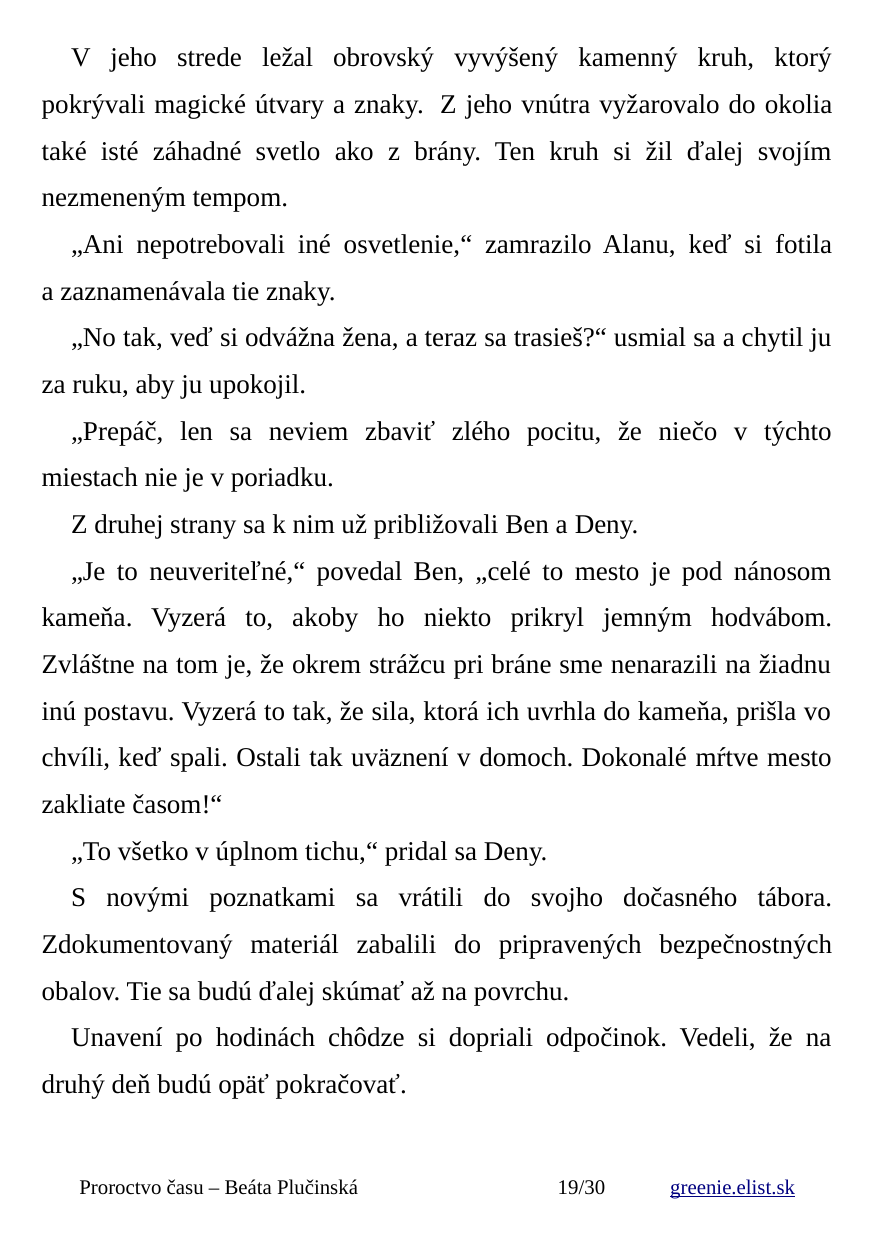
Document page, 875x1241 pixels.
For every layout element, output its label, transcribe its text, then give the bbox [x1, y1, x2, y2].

text Unavení po hodinách chôdze si dopriali odpočinok. Vedeli, že na druhý deň budú opäť pokračovať. [41, 1021, 833, 1099]
text „To všetko v úplnom tichu,“ pridal sa Deny. [41, 835, 833, 866]
text S novými poznatkami sa vrátili do svojho dočasného tábora. Zdokumentovaný materiál zabalili do pripravených bezpečnostných obalov. Tie sa budú ďalej skúmať až na povrchu. [41, 881, 833, 1006]
text Z druhej strany sa k nim už približovali Ben a Deny. [41, 508, 833, 539]
text V jeho strede ležal obrovský vyvýšený kamenný kruh, ktorý pokrývali magické útvary a znaky. Z jeho vnútra vyžarovalo do okolia také isté záhadné svetlo ako z brány. Ten kruh si žil ďalej svojím nezmeneným tempom. [41, 41, 833, 212]
text „Ani nepotrebovali iné osvetlenie,“ zamrazilo Alanu, keď si fotila a zaznamenávala tie znaky. [41, 228, 833, 306]
text „Je to neuveriteľné,“ povedal Ben, „celé to mesto je pod nánosom kameňa. Vyzerá to, akoby ho niekto prikryl jemným hodvábom. Zvláštne na tom je, že okrem strážcu pri bráne sme nenarazili na žiadnu inú postavu. Vyzerá to tak, že sila, ktorá ich uvrhla do kameňa, prišla vo chvíli, keď spali. Ostali tak uväznení v domoch. Dokonalé mŕtve mesto zakliate časom!“ [41, 555, 833, 819]
text „No tak, veď si odvážna žena, a teraz sa trasieš?“ usmial sa a chytil ju za ruku, aby ju upokojil. [41, 321, 833, 399]
text „Prepáč, len sa neviem zbaviť zlého pocitu, že niečo v týchto miestach nie je v poriadku. [41, 415, 833, 492]
